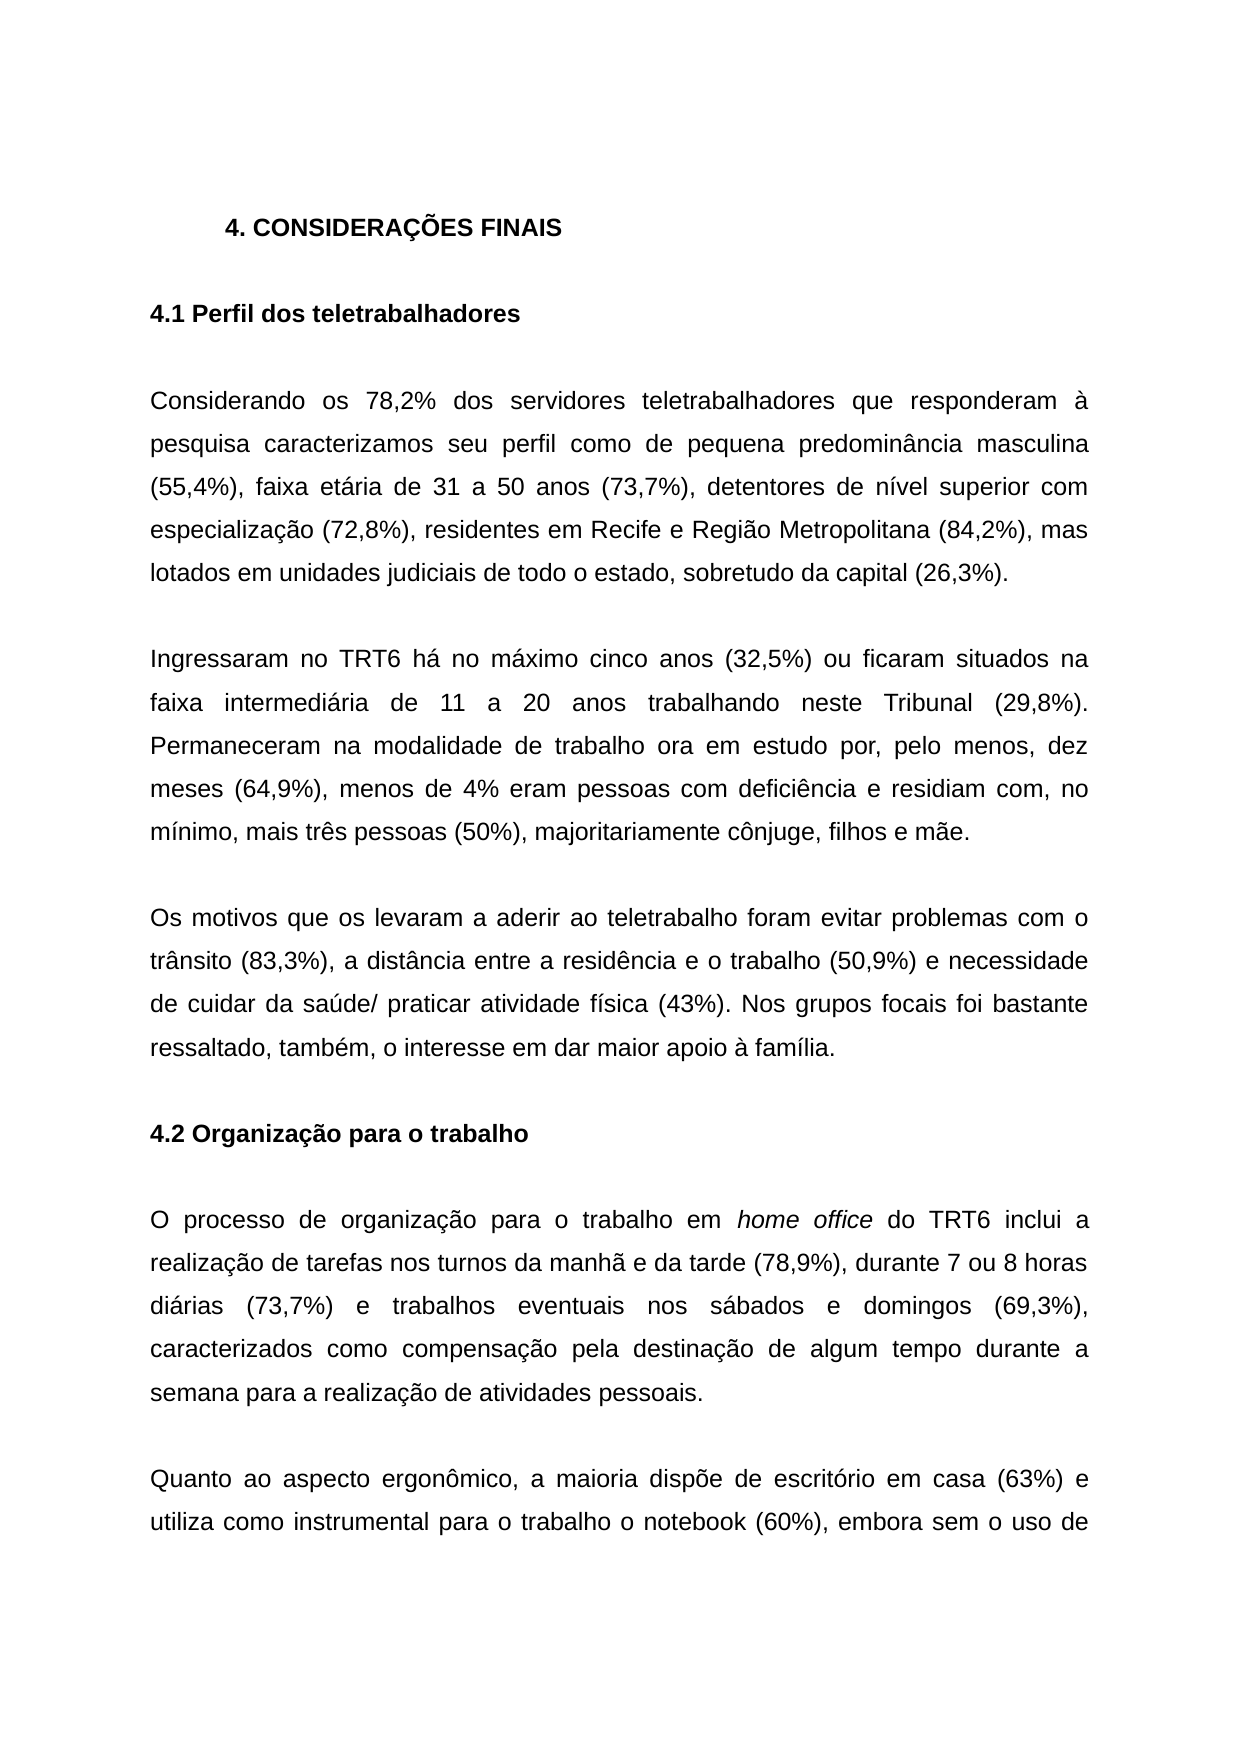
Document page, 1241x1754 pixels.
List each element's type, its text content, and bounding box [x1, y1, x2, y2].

text O processo de organização para o trabalho em home office do TRT6 inclui a realização de tarefas nos turnos da manhã e da tarde (78,9%), durante 7 ou 8 horas diárias (73,7%) e trabalhos eventuais nos sábados e domingos (69,3%), caracterizados como compensação pela destinação de algum tempo durante a semana para a realização de atividades pessoais. [150, 1205, 1090, 1406]
text 4.2 Organização para o trabalho [150, 1119, 1090, 1148]
text Os motivos que os levaram a aderir ao teletrabalho foram evitar problemas com o trânsito (83,3%), a distância entre a residência e o trabalho (50,9%) e necessidade de cuidar da saúde/ praticar atividade física (43%). Nos grupos focais foi bastante ressaltado, também, o interesse em dar maior apoio à família. [150, 903, 1090, 1061]
text 4.1 Perfil dos teletrabalhadores [150, 299, 1090, 328]
text 4. CONSIDERAÇÕES FINAIS [150, 213, 1090, 242]
text Ingressaram no TRT6 há no máximo cinco anos (32,5%) ou ficaram situados na faixa intermediária de 11 a 20 anos trabalhando neste Tribunal (29,8%). Permaneceram na modalidade de trabalho ora em estudo por, pelo menos, dez meses (64,9%), menos de 4% eram pessoas com deficiência e residiam com, no mínimo, mais três pessoas (50%), majoritariamente cônjuge, filhos e mãe. [150, 644, 1090, 846]
text Considerando os 78,2% dos servidores teletrabalhadores que responderam à pesquisa caracterizamos seu perfil como de pequena predominância masculina (55,4%), faixa etária de 31 a 50 anos (73,7%), detentores de nível superior com especialização (72,8%), residentes em Recife e Região Metropolitana (84,2%), mas lotados em unidades judiciais de todo o estado, sobretudo da capital (26,3%). [150, 386, 1090, 587]
text Quanto ao aspecto ergonômico, a maioria dispõe de escritório em casa (63%) e utiliza como instrumental para o trabalho o notebook (60%), embora sem o uso de [150, 1464, 1090, 1536]
